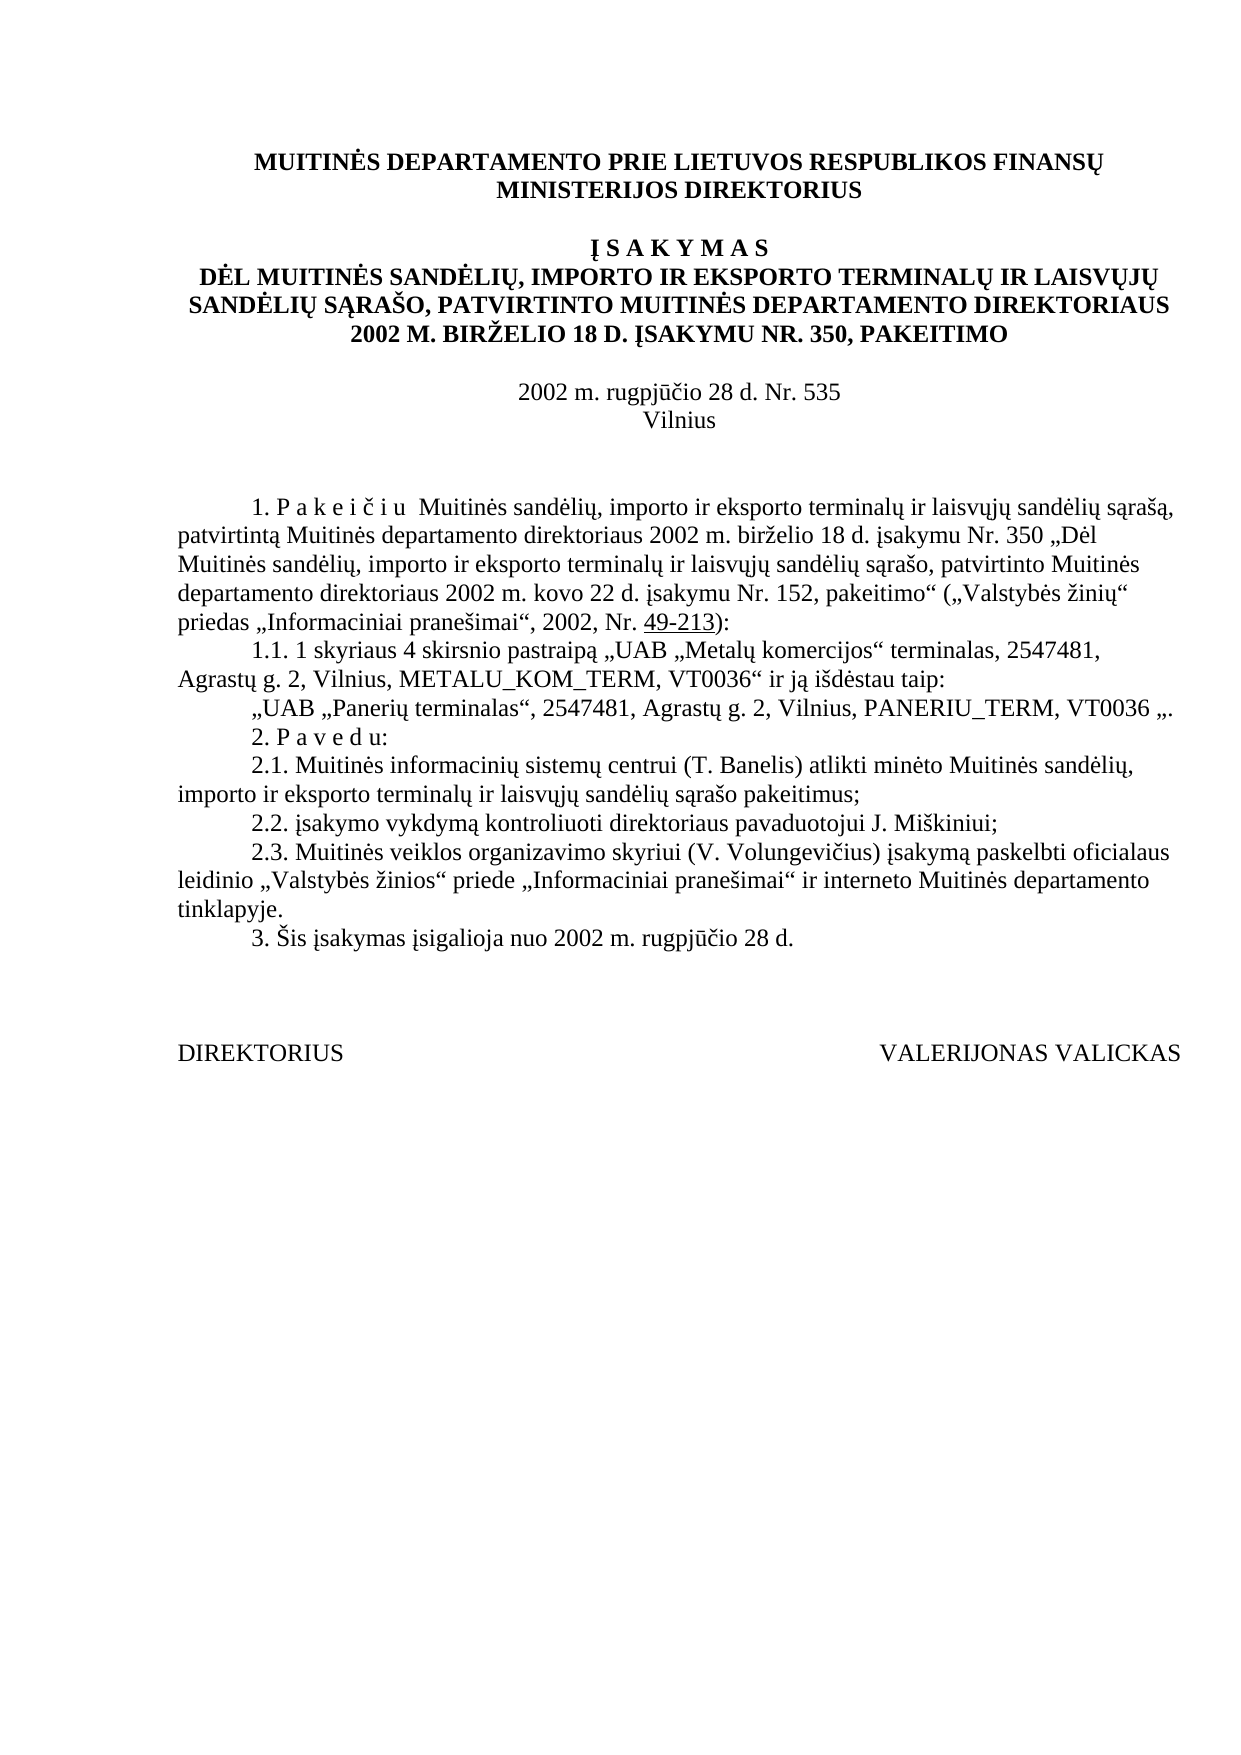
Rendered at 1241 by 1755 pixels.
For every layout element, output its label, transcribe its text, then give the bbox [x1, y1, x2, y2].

text Į S A K Y M A S [177, 233, 1181, 262]
text Vilnius [177, 406, 1181, 434]
text „UAB „Panerių terminalas“, 2547481, Agrastų g. 2, Vilnius, PANERIU_TERM, VT0036 „. [177, 693, 1181, 722]
text 2.3. Muitinės veiklos organizavimo skyriui (V. Volungevičius) įsakymą paskelbti oficialaus leidinio „Valstybės žinios“ priede „Informaciniai pranešimai“ ir interneto Muitinės departamento tinklapyje. [177, 837, 1181, 923]
text 2.2. įsakymo vykdymą kontroliuoti direktoriaus pavaduotojui J. Miškiniui; [177, 808, 1181, 837]
text 2002 m. rugpjūčio 28 d. Nr. 535 [177, 377, 1181, 406]
text MUITINĖS DEPARTAMENTO PRIE LIETUVOS RESPUBLIKOS FINANSŲ MINISTERIJOS DIREKTORIUS [177, 147, 1181, 204]
text 2. Pavedu: [177, 722, 1181, 751]
text 1. Pakeičiu Muitinės sandėlių, importo ir eksporto terminalų ir laisvųjų sandėlių sąrašą, patvirtintą Muitinės departamento direktoriaus 2002 m. birželio 18 d. įsakymu Nr. 350 „Dėl Muitinės sandėlių, importo ir eksporto terminalų ir laisvųjų sandėlių sąrašo, patvirtinto Muitinės departamento direktoriaus 2002 m. kovo 22 d. įsakymu Nr. 152, pakeitimo“ („Valstybės žinių“ priedas „Informaciniai pranešimai“, 2002, Nr. 49-213): [177, 492, 1181, 636]
text DĖL MUITINĖS SANDĖLIŲ, IMPORTO IR EKSPORTO TERMINALŲ IR LAISVŲJŲ SANDĖLIŲ SĄRAŠO, PATVIRTINTO MUITINĖS DEPARTAMENTO DIREKTORIAUS 2002 M. BIRŽELIO 18 D. ĮSAKYMU NR. 350, PAKEITIMO [177, 262, 1181, 348]
text 2.1. Muitinės informacinių sistemų centrui (T. Banelis) atlikti minėto Muitinės sandėlių, importo ir eksporto terminalų ir laisvųjų sandėlių sąrašo pakeitimus; [177, 751, 1181, 808]
text 3. Šis įsakymas įsigalioja nuo 2002 m. rugpjūčio 28 d. [177, 923, 1181, 952]
text DIREKTORIUS VALERIJONAS VALICKAS [177, 1038, 1181, 1067]
text 1.1. 1 skyriaus 4 skirsnio pastraipą „UAB „Metalų komercijos“ terminalas, 2547481, Agrastų g. 2, Vilnius, METALU_KOM_TERM, VT0036“ ir ją išdėstau taip: [177, 636, 1181, 693]
